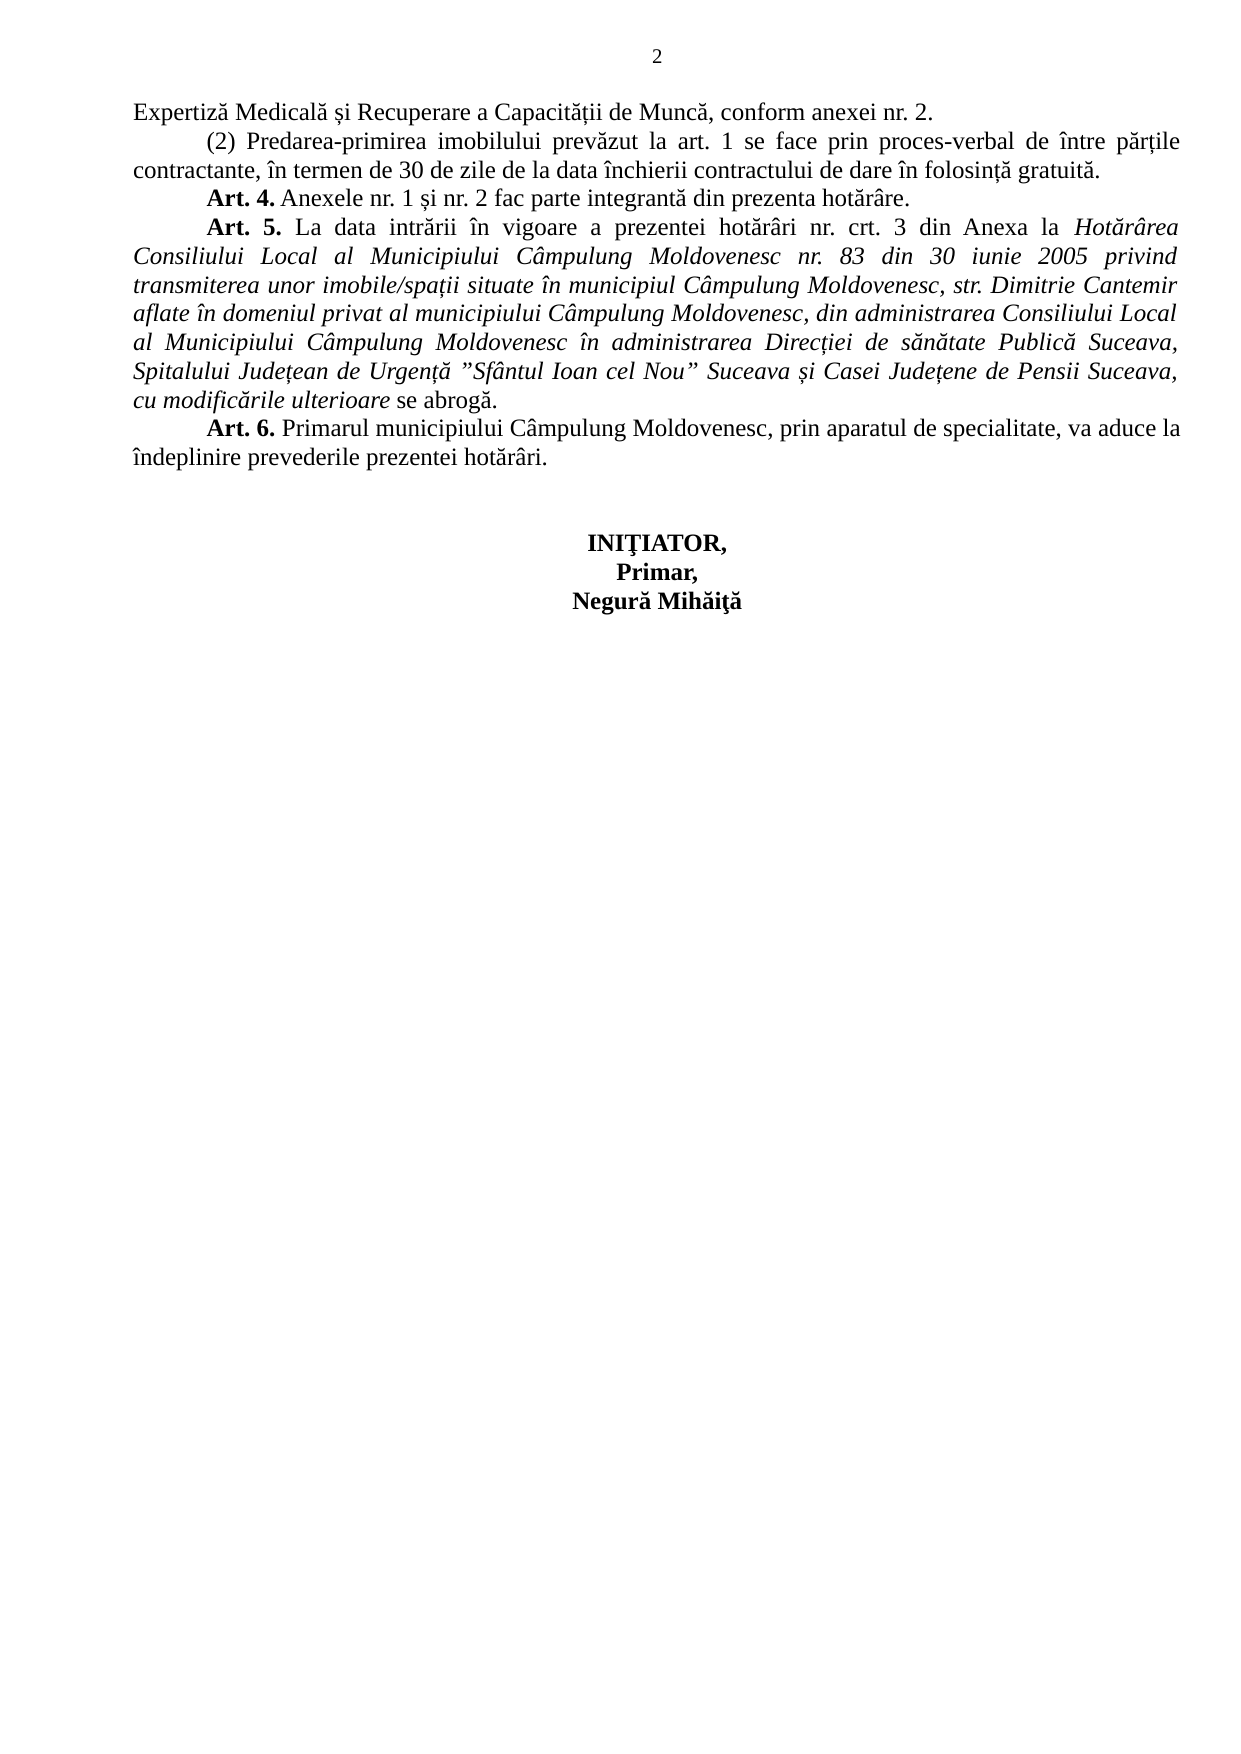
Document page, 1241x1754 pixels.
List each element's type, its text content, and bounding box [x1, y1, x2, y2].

text Primar, [133, 557, 1181, 586]
text (2) Predarea-primirea imobilului prevăzut la art. 1 se face prin proces-verbal de între părțile contractante, în termen de 30 de zile de la data închierii contractului de dare în folosință gratuită. [133, 126, 1181, 183]
text Expertiză Medicală și Recuperare a Capacității de Muncă, conform anexei nr. 2. [133, 97, 1181, 126]
text Art. 5. La data intrării în vigoare a prezentei hotărâri nr. crt. 3 din Anexa la Hotărârea Consiliului Local al Municipiului Câmpulung Moldovenesc nr. 83 din 30 iunie 2005 privind transmiterea unor imobile/spații situate în municipiul Câmpulung Moldovenesc, str. Dimitrie Cantemir aflate în domeniul privat al municipiului Câmpulung Moldovenesc, din administrarea Consiliului Local al Municipiului Câmpulung Moldovenesc în administrarea Direcției de sănătate Publică Suceava, Spitalului Județean de Urgență ”Sfântul Ioan cel Nou” Suceava și Casei Județene de Pensii Suceava, cu modificările ulterioare se abrogă. [133, 212, 1181, 413]
text INIŢIATOR, [133, 528, 1181, 557]
text Art. 4. Anexele nr. 1 și nr. 2 fac parte integrantă din prezenta hotărâre. [133, 183, 1181, 212]
text Art. 6. Primarul municipiului Câmpulung Moldovenesc, prin aparatul de specialitate, va aduce la îndeplinire prevederile prezentei hotărâri. [133, 413, 1181, 471]
text Negură Mihăiţă [133, 586, 1181, 615]
